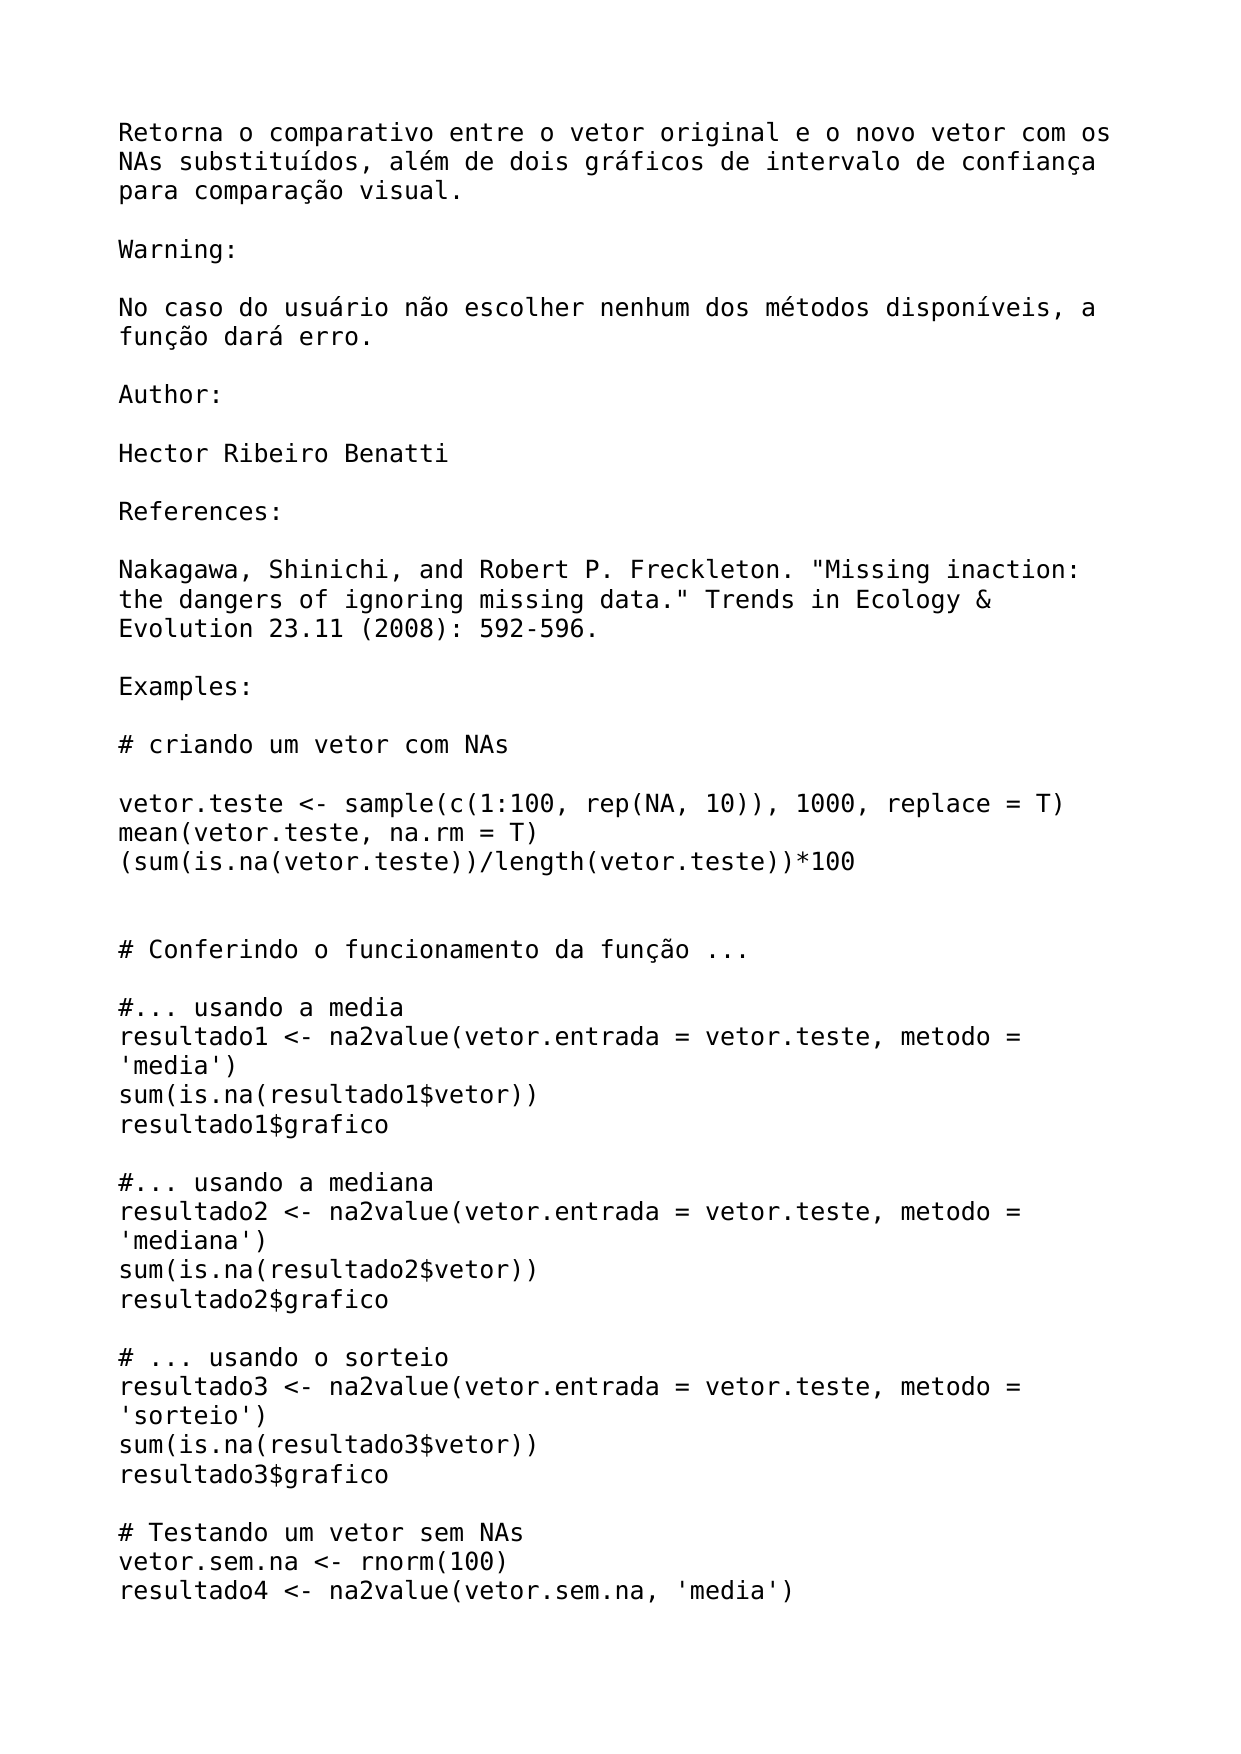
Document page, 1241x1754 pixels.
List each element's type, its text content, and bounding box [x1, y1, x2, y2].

text Retorna o comparativo entre o vetor original e o novo vetor com os NAs substituídos, além de dois gráficos de intervalo de confiança para comparação visual. Warning: No caso do usuário não escolher nenhum dos métodos disponíveis, a função dará erro. Author: Hector Ribeiro Benatti References: Nakagawa, Shinichi, and Robert P. Freckleton. "Missing inaction: the dangers of ignoring missing data." Trends in Ecology & Evolution 23.11 (2008): 592-596. Examples: # criando um vetor com NAs vetor.teste <- sample(c(1:100, rep(NA, 10)), 1000, replace = T) mean(vetor.teste, na.rm = T) (sum(is.na(vetor.teste))/length(vetor.teste))*100 # Conferindo o funcionamento da função ... #... usando a media resultado1 <- na2value(vetor.entrada = vetor.teste, metodo = 'media') sum(is.na(resultado1$vetor)) resultado1$grafico #... usando a mediana resultado2 <- na2value(vetor.entrada = vetor.teste, metodo = 'mediana') sum(is.na(resultado2$vetor)) resultado2$grafico # ... usando o sorteio resultado3 <- na2value(vetor.entrada = vetor.teste, metodo = 'sorteio') sum(is.na(resultado3$vetor)) resultado3$grafico # Testando um vetor sem NAs vetor.sem.na <- rnorm(100) resultado4 <- na2value(vetor.sem.na, 'media') [118, 118, 1122, 1635]
